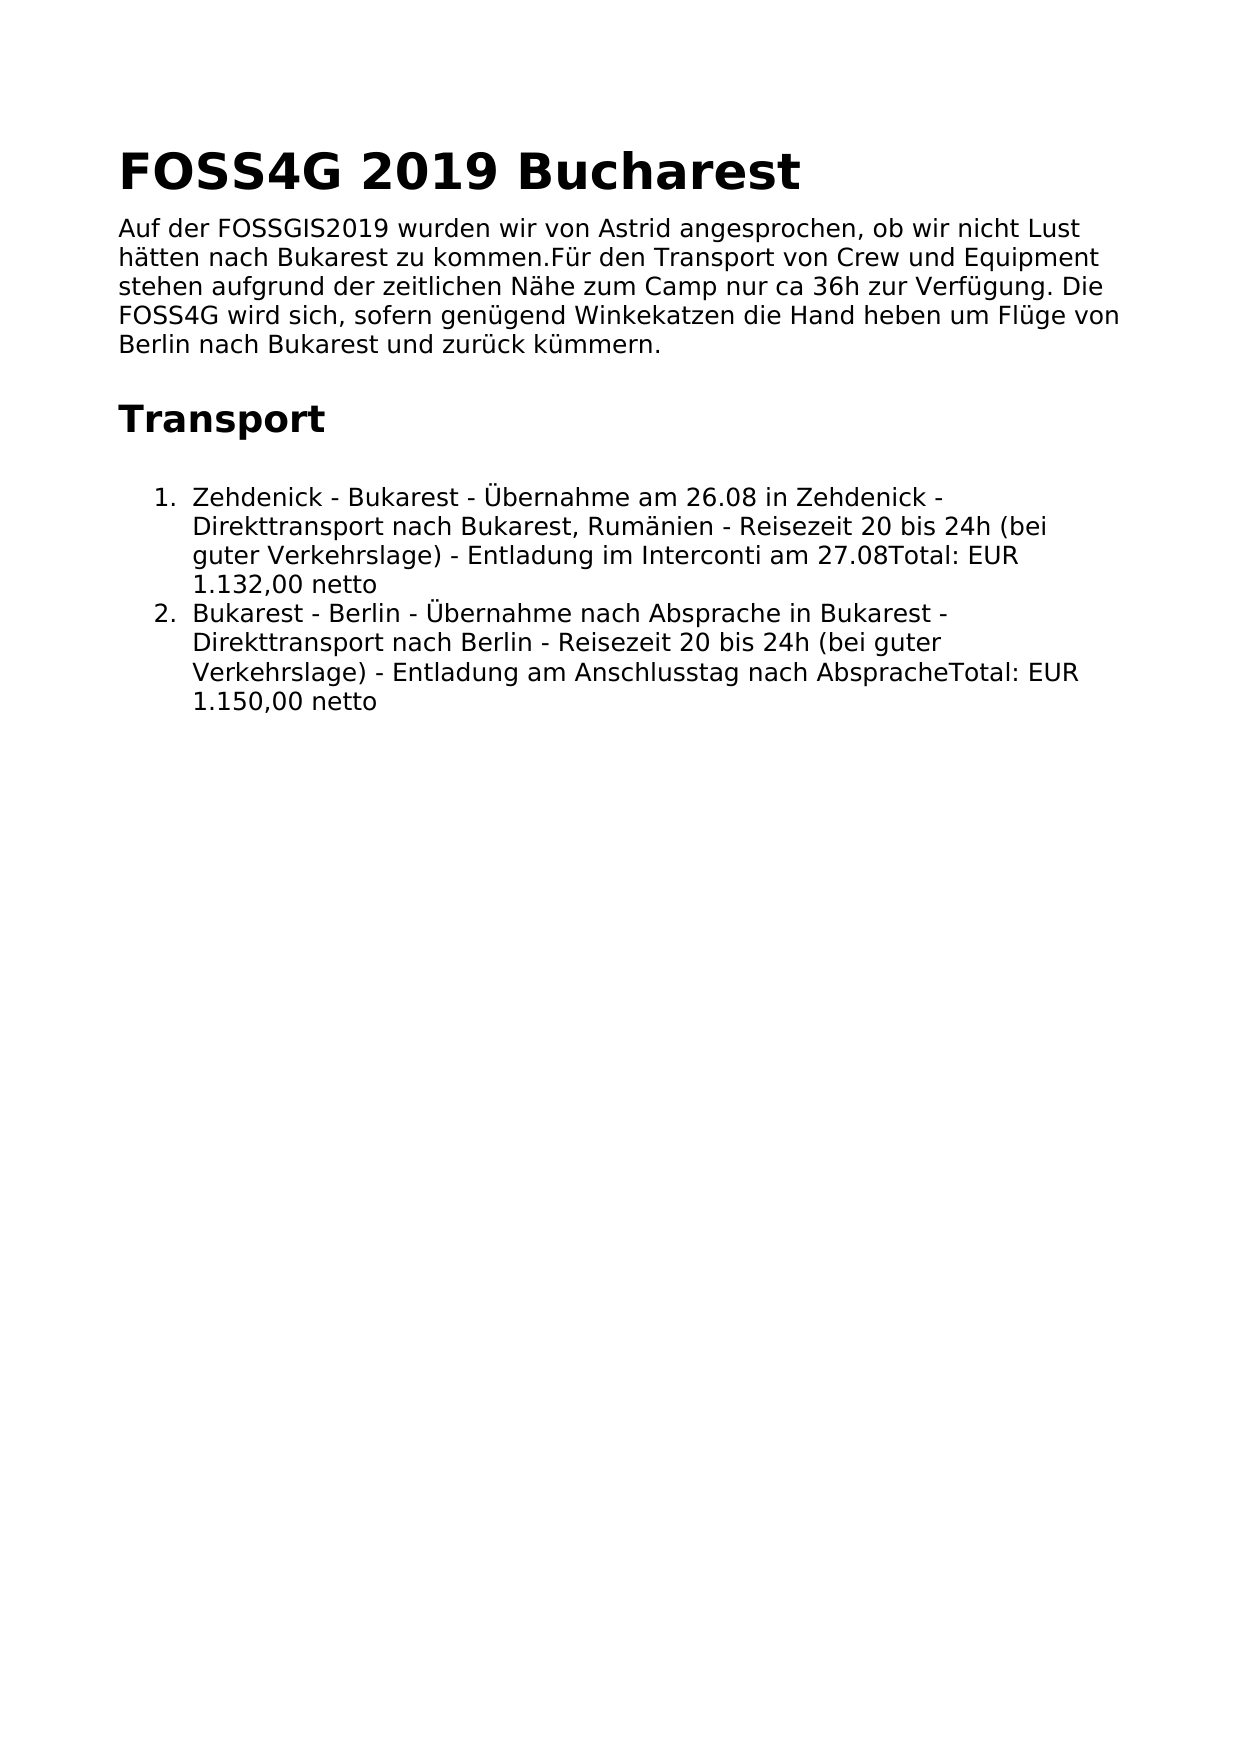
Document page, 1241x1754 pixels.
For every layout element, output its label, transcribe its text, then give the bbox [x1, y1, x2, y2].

subtitle Transport [118, 397, 1122, 441]
subtitle FOSS4G 2019 Bucharest [118, 143, 1122, 201]
list Zehdenick - Bukarest - Übernahme am 26.08 in Zehdenick - Direkttransport nach Bukarest, Rumänien - Reisezeit 20 bis 24h (bei guter Verkehrslage) - Entladung im Interconti am 27.08Total: EUR 1.132,00 netto [177, 483, 1122, 599]
text Auf der FOSSGIS2019 wurden wir von Astrid angesprochen, ob wir nicht Lust hätten nach Bukarest zu kommen.Für den Transport von Crew und Equipment stehen aufgrund der zeitlichen Nähe zum Camp nur ca 36h zur Verfügung. Die FOSS4G wird sich, sofern genügend Winkekatzen die Hand heben um Flüge von Berlin nach Bukarest und zurück kümmern. [118, 214, 1122, 360]
list Bukarest - Berlin - Übernahme nach Absprache in Bukarest - Direkttransport nach Berlin - Reisezeit 20 bis 24h (bei guter Verkehrslage) - Entladung am Anschlusstag nach AbspracheTotal: EUR 1.150,00 netto [177, 599, 1122, 716]
